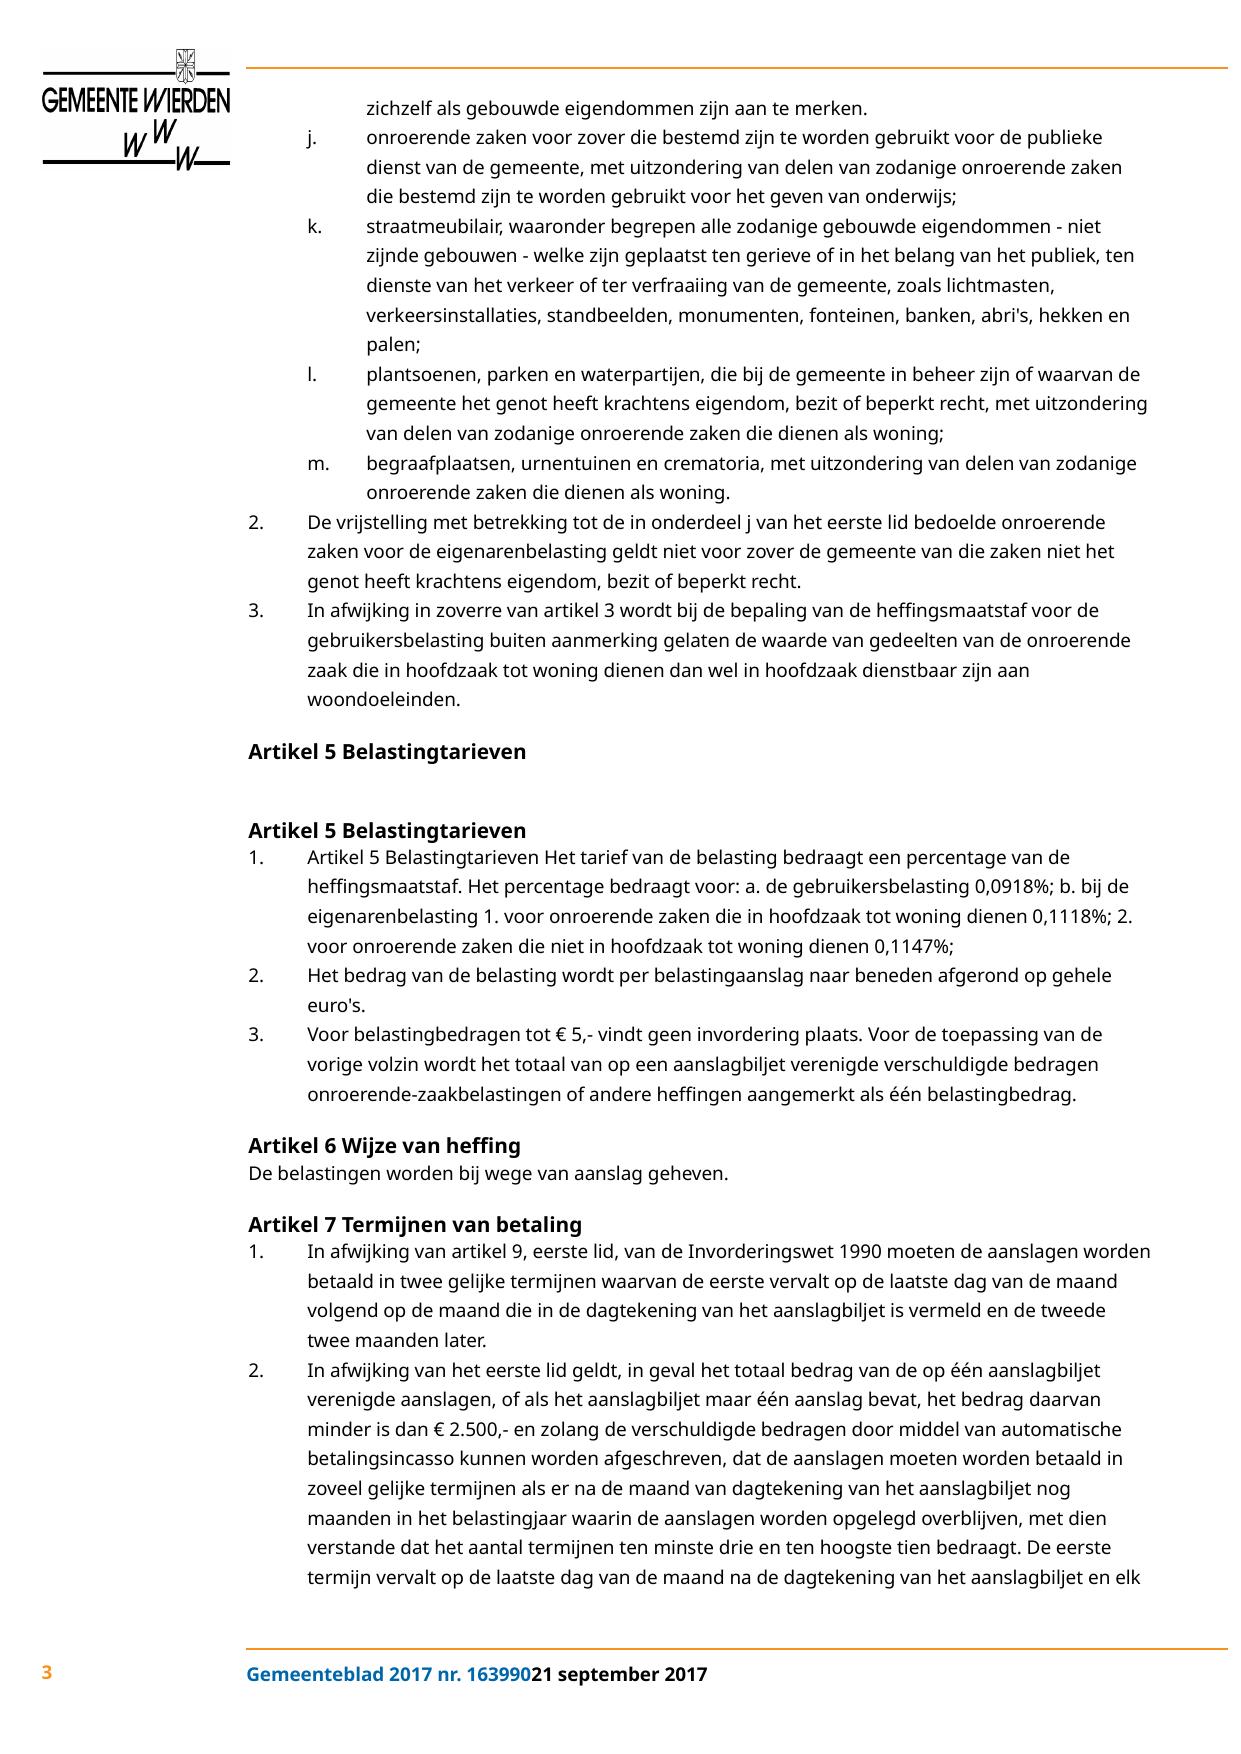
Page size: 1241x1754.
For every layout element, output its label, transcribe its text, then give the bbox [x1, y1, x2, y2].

list onroerende zaken voor zover die bestemd zijn te worden gebruikt voor de publieke dienst van de gemeente, met uitzondering van delen van zodanige onroerende zaken die bestemd zijn te worden gebruikt voor het geven van onderwijs; [307, 124, 1152, 209]
text Artikel 6 Wijze van heffing [248, 1131, 1152, 1160]
text Artikel 7 Termijnen van betaling [248, 1210, 1152, 1238]
picture [41, 47, 231, 172]
list In afwijking van het eerste lid geldt, in geval het totaal bedrag van de op één aanslagbiljet verenigde aanslagen, of als het aanslagbiljet maar één aanslag bevat, het bedrag daarvan minder is dan € 2.500,- en zolang de verschuldigde bedragen door middel van automatische betalingsincasso kunnen worden afgeschreven, dat de aanslagen moeten worden betaald in zoveel gelijke termijnen als er na de maand van dagtekening van het aanslagbiljet nog maanden in het belastingjaar waarin de aanslagen worden opgelegd overblijven, met dien verstande dat het aantal termijnen ten minste drie en ten hoogste tien bedraagt. De eerste termijn vervalt op de laatste dag van de maand na de dagtekening van het aanslagbiljet en elk [248, 1357, 1152, 1590]
list Het bedrag van de belasting wordt per belastingaanslag naar beneden afgerond op gehele euro's. [248, 962, 1152, 1018]
text Artikel 5 Belastingtarieven [248, 737, 1152, 765]
list In afwijking in zoverre van artikel 3 wordt bij de bepaling van de heffingsmaatstaf voor de gebruikersbelasting buiten aanmerking gelaten de waarde van gedeelten van de onroerende zaak die in hoofdzaak tot woning dienen dan wel in hoofdzaak dienstbaar zijn aan woondoeleinden. [248, 598, 1152, 712]
text De belastingen worden bij wege van aanslag geheven. [248, 1160, 1152, 1185]
list begraafplaatsen, urnentuinen en crematoria, met uitzondering van delen van zodanige onroerende zaken die dienen als woning. [307, 450, 1152, 505]
list straatmeubilair, waaronder begrepen alle zodanige gebouwde eigendommen - niet zijnde gebouwen - welke zijn geplaatst ten gerieve of in het belang van het publiek, ten dienste van het verkeer of ter verfraaiing van de gemeente, zoals lichtmasten, verkeersinstallaties, standbeelden, monumenten, fonteinen, banken, abri's, hekken en palen; [307, 213, 1152, 357]
list zichzelf als gebouwde eigendommen zijn aan te merken. [307, 95, 1152, 121]
list plantsoenen, parken en waterpartijen, die bij de gemeente in beheer zijn of waarvan de gemeente het genot heeft krachtens eigendom, bezit of beperkt recht, met uitzondering van delen van zodanige onroerende zaken die dienen als woning; [307, 361, 1152, 446]
list De vrijstelling met betrekking tot de in onderdeel j van het eerste lid bedoelde onroerende zaken voor de eigenarenbelasting geldt niet voor zover de gemeente van die zaken niet het genot heeft krachtens eigendom, bezit of beperkt recht. [248, 509, 1152, 594]
list Voor belastingbedragen tot € 5,- vindt geen invordering plaats. Voor de toepassing van de vorige volzin wordt het totaal van op een aanslagbiljet verenigde verschuldigde bedragen onroerende-zaakbelastingen of andere heffingen aangemerkt als één belastingbedrag. [248, 1022, 1152, 1107]
list Artikel 5 Belastingtarieven Het tarief van de belasting bedraagt een percentage van de heffingsmaatstaf. Het percentage bedraagt voor: a. de gebruikersbelasting 0,0918%; b. bij de eigenarenbelasting 1. voor onroerende zaken die in hoofdzaak tot woning dienen 0,1118%; 2. voor onroerende zaken die niet in hoofdzaak tot woning dienen 0,1147%; [248, 844, 1152, 959]
text Artikel 5 Belastingtarieven [248, 816, 1152, 844]
list In afwijking van artikel 9, eerste lid, van de Invorderingswet 1990 moeten de aanslagen worden betaald in twee gelijke termijnen waarvan de eerste vervalt op de laatste dag van de maand volgend op de maand die in de dagtekening van het aanslagbiljet is vermeld en de tweede twee maanden later. [248, 1238, 1152, 1353]
